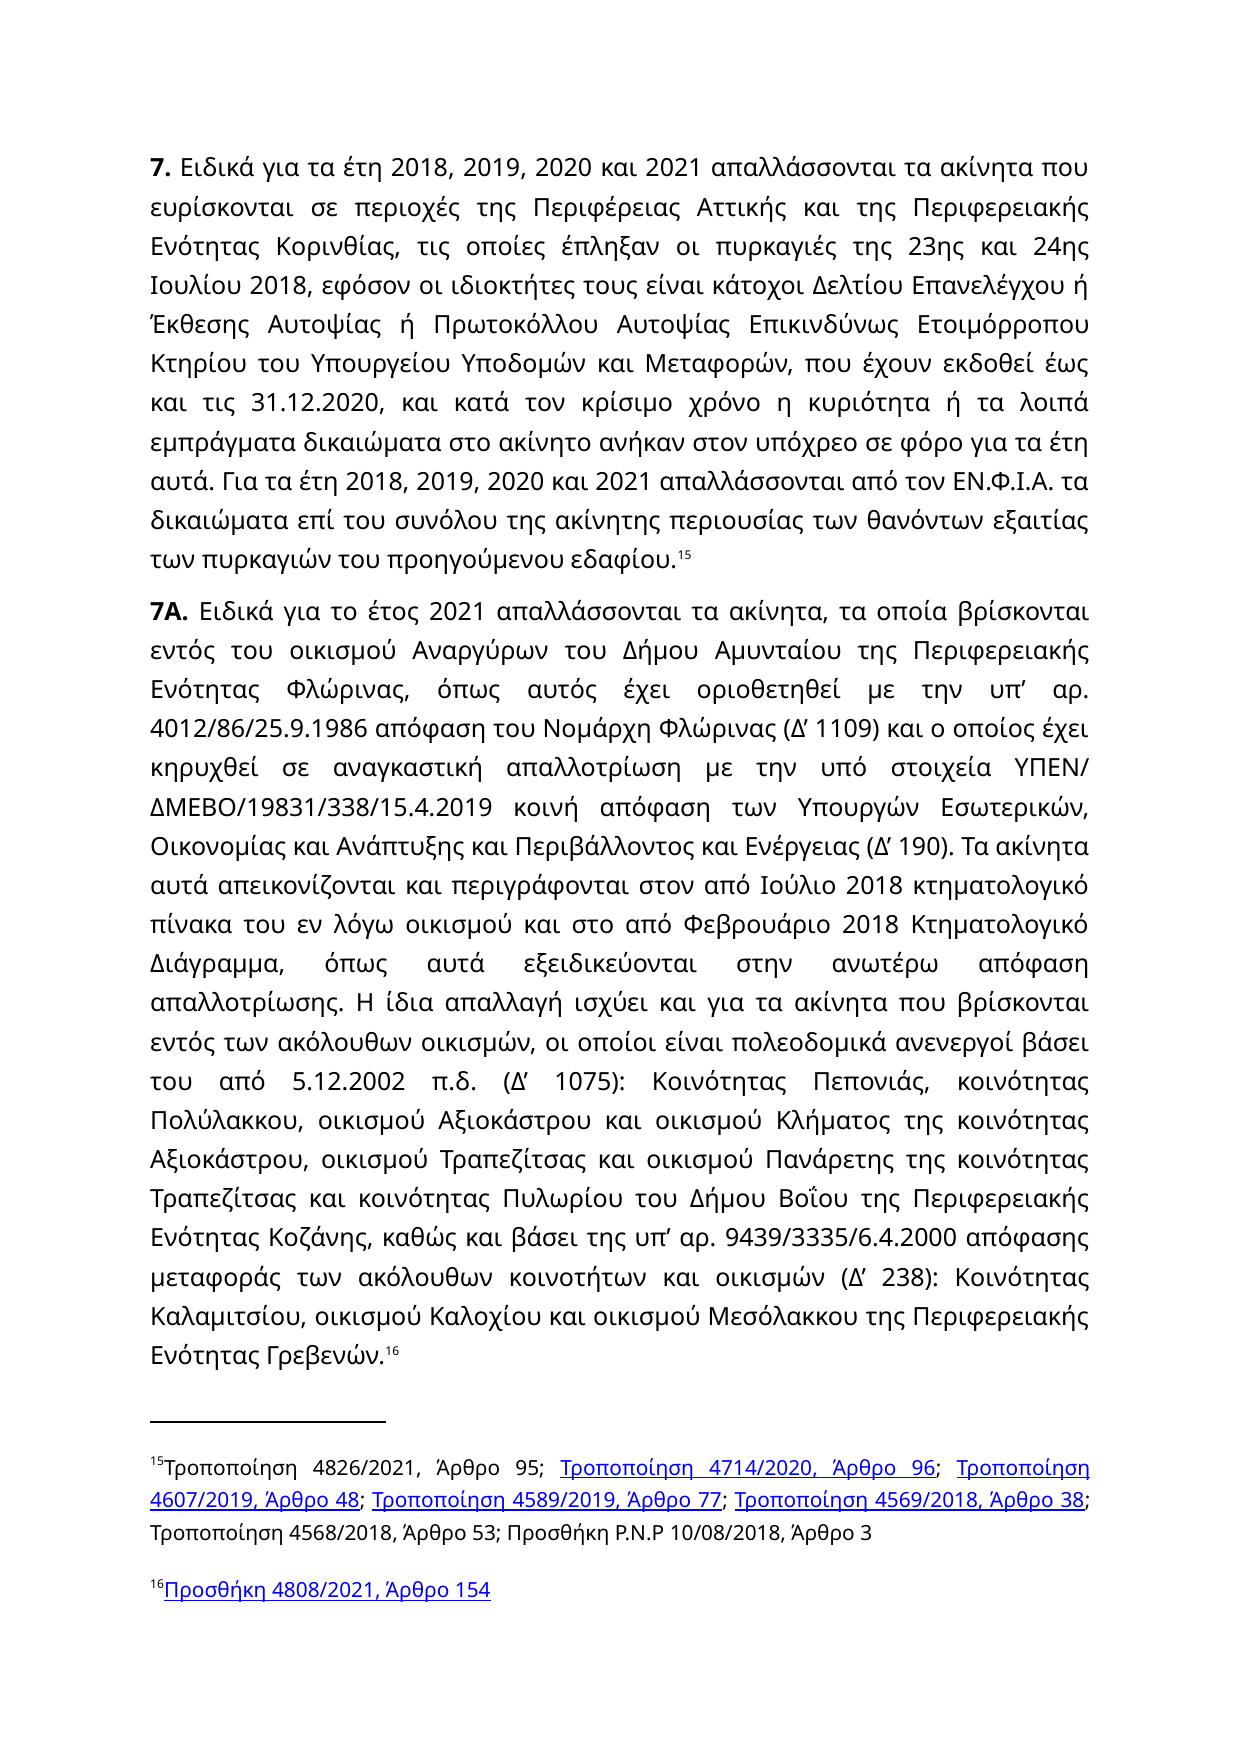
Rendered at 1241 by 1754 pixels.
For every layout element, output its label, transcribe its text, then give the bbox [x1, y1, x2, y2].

text 7. Ειδικά για τα έτη 2018, 2019, 2020 και 2021 απαλλάσσονται τα ακίνητα που ευρίσκονται σε περιοχές της Περιφέρειας Αττικής και της Περιφερειακής Ενότητας Κορινθίας, τις οποίες έπληξαν οι πυρκαγιές της 23ης και 24ης Ιουλίου 2018, εφόσον οι ιδιοκτήτες τους είναι κάτοχοι Δελτίου Επανελέγχου ή Έκθεσης Αυτοψίας ή Πρωτοκόλλου Αυτοψίας Επικινδύνως Ετοιμόρροπου Κτηρίου του Υπουργείου Υποδομών και Μεταφορών, που έχουν εκδοθεί έως και τις 31.12.2020, και κατά τον κρίσιμο χρόνο η κυριότητα ή τα λοιπά εμπράγματα δικαιώματα στο ακίνητο ανήκαν στον υπόχρεο σε φόρο για τα έτη αυτά. Για τα έτη 2018, 2019, 2020 και 2021 απαλλάσσονται από τον ΕΝ.Φ.Ι.Α. τα δικαιώματα επί του συνόλου της ακίνητης περιουσίας των θανόντων εξαιτίας των πυρκαγιών του προηγούμενου εδαφίου. [150, 150, 1090, 576]
text Προσθήκη 4808/2021, Άρθρο 154 [150, 1576, 1090, 1604]
text 7Α. Ειδικά για το έτος 2021 απαλλάσσονται τα ακίνητα, τα οποία βρίσκονται εντός του οικισμού Αναργύρων του Δήμου Αμυνταίου της Περιφερειακής Ενότητας Φλώρινας, όπως αυτός έχει οριοθετηθεί με την υπ’ αρ. 4012/86/25.9.1986 απόφαση του Νομάρχη Φλώρινας (Δ’ 1109) και ο οποίος έχει κηρυχθεί σε αναγκαστική απαλλοτρίωση με την υπό στοιχεία ΥΠΕΝ/ ΔΜΕΒΟ/19831/338/15.4.2019 κοινή απόφαση των Υπουργών Εσωτερικών, Οικονομίας και Ανάπτυξης και Περιβάλλοντος και Ενέργειας (Δ’ 190). Τα ακίνητα αυτά απεικονίζονται και περιγράφονται στον από Ιούλιο 2018 κτηματολογικό πίνακα του εν λόγω οικισμού και στο από Φεβρουάριο 2018 Κτηματολογικό Διάγραμμα, όπως αυτά εξειδικεύονται στην ανωτέρω απόφαση απαλλοτρίωσης. Η ίδια απαλλαγή ισχύει και για τα ακίνητα που βρίσκονται εντός των ακόλουθων οικισμών, οι οποίοι είναι πολεοδομικά ανενεργοί βάσει του από 5.12.2002 π.δ. (Δ’ 1075): Κοινότητας Πεπονιάς, κοινότητας Πολύλακκου, οικισμού Αξιοκάστρου και οικισμού Κλήματος της κοινότητας Αξιοκάστρου, οικισμού Τραπεζίτσας και οικισμού Πανάρετης της κοινότητας Τραπεζίτσας και κοινότητας Πυλωρίου του Δήμου Βοΐου της Περιφερειακής Ενότητας Κοζάνης, καθώς και βάσει της υπ’ αρ. 9439/3335/6.4.2000 απόφασης μεταφοράς των ακόλουθων κοινοτήτων και οικισμών (Δ’ 238): Kοινότητας Καλαμιτσίου, οικισμού Καλοχίου και οικισμού Μεσόλακκου της Περιφερειακής Ενότητας Γρεβενών. [150, 593, 1090, 1372]
text Τροποποίηση 4826/2021, Άρθρο 95; Τροποποίηση 4714/2020, Άρθρο 96; Τροποποίηση 4607/2019, Άρθρο 48; Τροποποίηση 4589/2019, Άρθρο 77; Τροποποίηση 4569/2018, Άρθρο 38; Τροποποίηση 4568/2018, Άρθρο 53; Προσθήκη P.N.P 10/08/2018, Άρθρο 3 [150, 1453, 1090, 1546]
